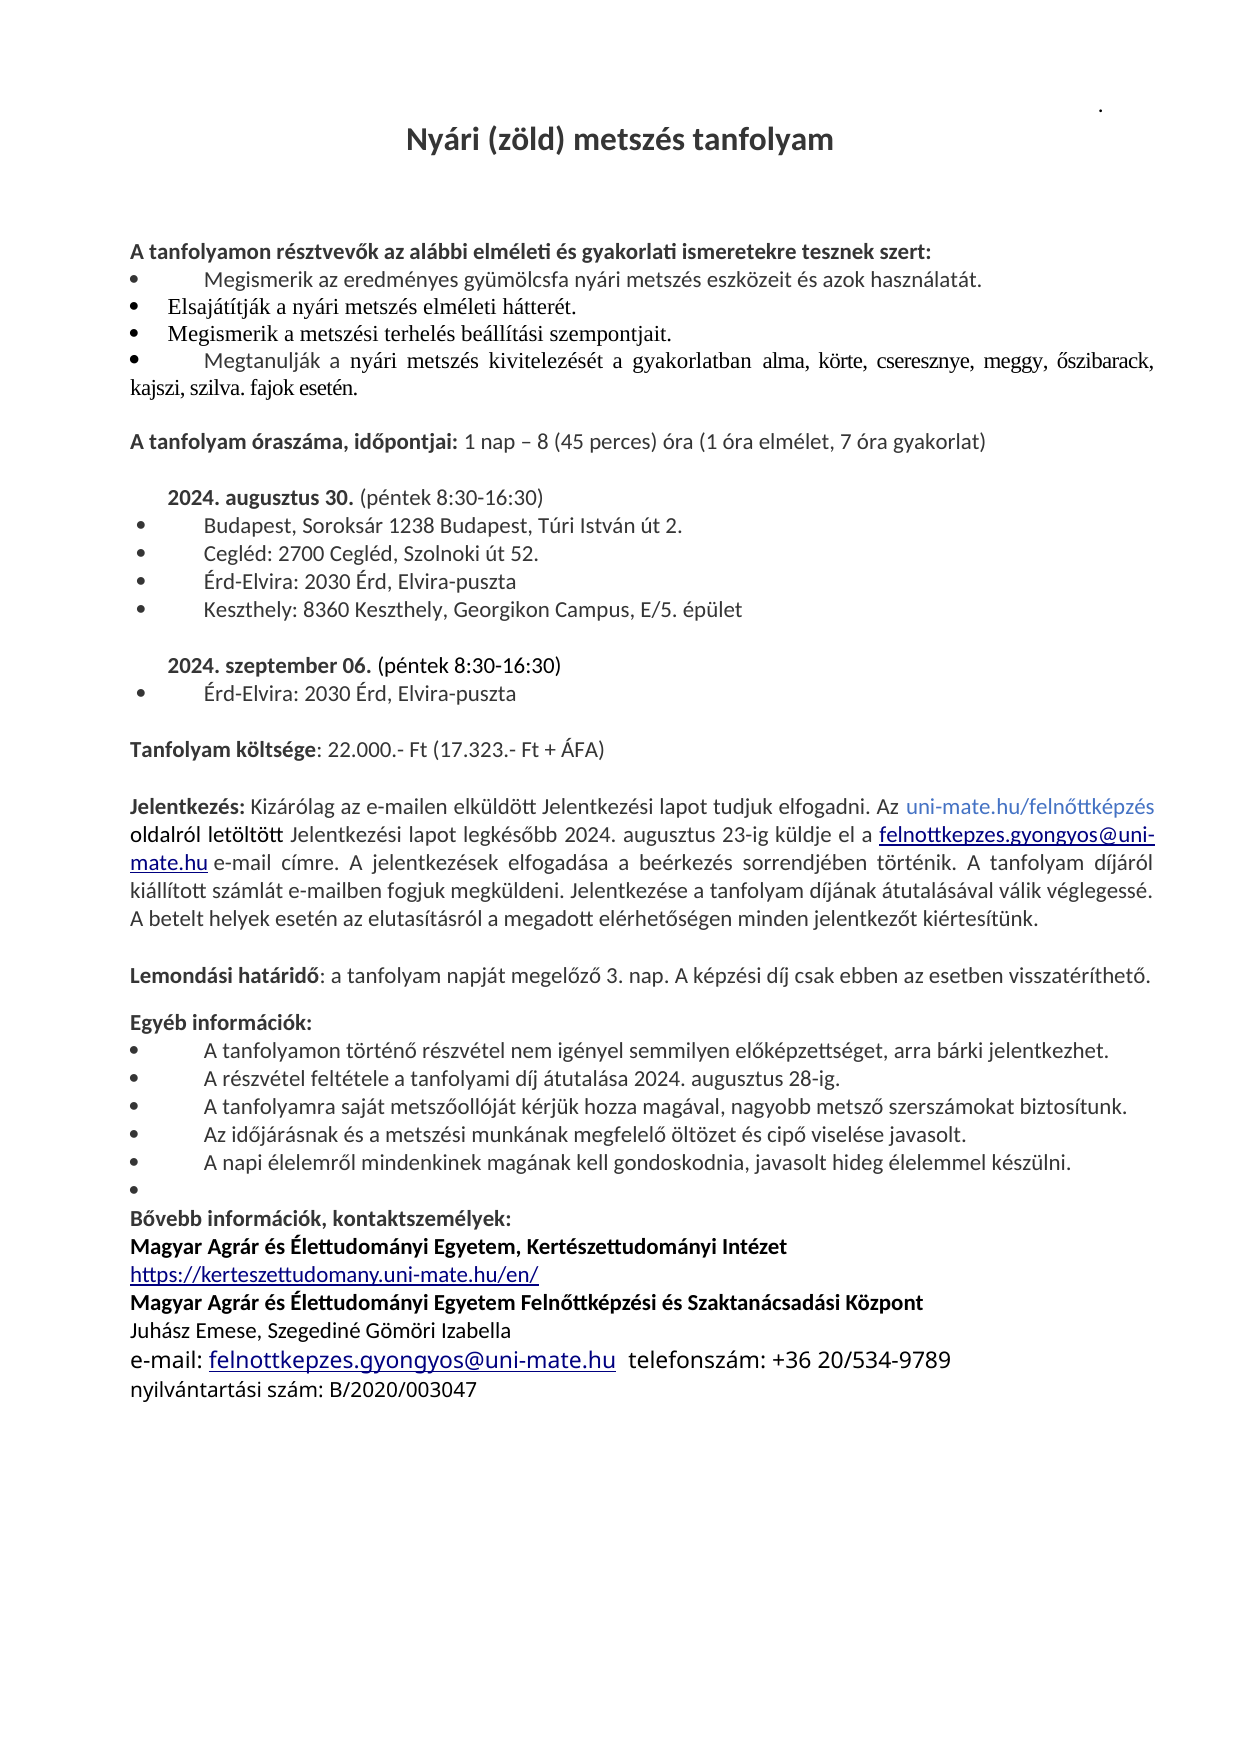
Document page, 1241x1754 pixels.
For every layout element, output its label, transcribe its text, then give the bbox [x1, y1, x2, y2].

text 2024. augusztus 30. (péntek 8:30-16:30) [167, 483, 1155, 511]
list A napi élelemről mindenkinek magának kell gondoskodnia, javasolt hideg élelemmel készülni. [130, 1148, 1155, 1176]
text Lemondási határidő: a tanfolyam napját megelőző 3. nap. A képzési díj csak ebben az esetben visszatéríthető. [130, 961, 1155, 989]
text Magyar Agrár és Élettudományi Egyetem, Kertészettudományi Intézet [130, 1232, 1155, 1260]
list A részvétel feltétele a tanfolyami díj átutalása 2024. augusztus 28-ig. [130, 1064, 1155, 1092]
list Keszthely: 8360 Keszthely, Georgikon Campus, E/5. épület [130, 595, 1155, 623]
text A tanfolyamon résztvevők az alábbi elméleti és gyakorlati ismeretekre tesznek szert: [130, 237, 1155, 265]
text Magyar Agrár és Élettudományi Egyetem Felnőttképzési és Szaktanácsadási Központ [130, 1288, 1155, 1316]
list Érd-Elvira: 2030 Érd, Elvira-puszta [130, 679, 1155, 707]
text e-mail: felnottkepzes.gyongyos@uni-mate.hu telefonszám: +36 20/534-9789 [130, 1344, 1155, 1375]
list Megismerik a metszési terhelés beállítási szempontjait. [130, 320, 1110, 346]
text A tanfolyam óraszáma, időpontjai: 1 nap – 8 (45 perces) óra (1 óra elmélet, 7 óra gyakorlat) [130, 427, 1155, 455]
text . [130, 89, 1110, 118]
list Az időjárásnak és a metszési munkának megfelelő öltözet és cipő viselése javasolt. [130, 1120, 1155, 1148]
list Érd-Elvira: 2030 Érd, Elvira-puszta [130, 567, 1155, 595]
text 2024. szeptember 06. (péntek 8:30-16:30) [167, 651, 1155, 679]
text nyilvántartási szám: B/2020/003047 [130, 1375, 1155, 1404]
list Elsajátítják a nyári metszés elméleti hátterét. [130, 293, 1110, 320]
list Cegléd: 2700 Cegléd, Szolnoki út 52. [130, 539, 1155, 567]
list Megtanulják a nyári metszés kivitelezését a gyakorlatban alma, körte, cseresznye, meggy, őszibarack, kajszi, szilva. fajok esetén. [130, 346, 1155, 401]
text Tanfolyam költsége: 22.000.- Ft (17.323.- Ft + ÁFA) [130, 735, 1155, 763]
text Nyári (zöld) metszés tanfolyam [130, 118, 1110, 158]
text Juhász Emese, Szegediné Gömöri Izabella [130, 1316, 1155, 1344]
list A tanfolyamra saját metszőollóját kérjük hozza magával, nagyobb metsző szerszámokat biztosítunk. [130, 1092, 1155, 1120]
text Egyéb információk: [130, 1008, 1155, 1036]
text Jelentkezés: Kizárólag az e-mailen elküldött Jelentkezési lapot tudjuk elfogadni. Az uni-mate.hu/felnőttképzés oldalról letöltött Jelentkezési lapot legkésőbb 2024. augusztus 23-ig küldje el a felnottkepzes.gyongyos@uni-mate.hu e-mail címre. A jelentkezések elfogadása a beérkezés sorrendjében történik. A tanfolyam díjáról kiállított számlát e-mailben fogjuk megküldeni. Jelentkezése a tanfolyam díjának átutalásával válik véglegessé. A betelt helyek esetén az elutasításról a megadott elérhetőségen minden jelentkezőt kiértesítünk. [130, 792, 1155, 932]
list Budapest, Soroksár 1238 Budapest, Túri István út 2. [130, 511, 1155, 539]
text https://kerteszettudomany.uni-mate.hu/en/ [130, 1260, 1155, 1288]
list Megismerik az eredményes gyümölcsfa nyári metszés eszközeit és azok használatát. [130, 265, 1155, 293]
list A tanfolyamon történő részvétel nem igényel semmilyen előképzettséget, arra bárki jelentkezhet. [130, 1036, 1155, 1064]
text Bővebb információk, kontaktszemélyek: [130, 1204, 1155, 1232]
